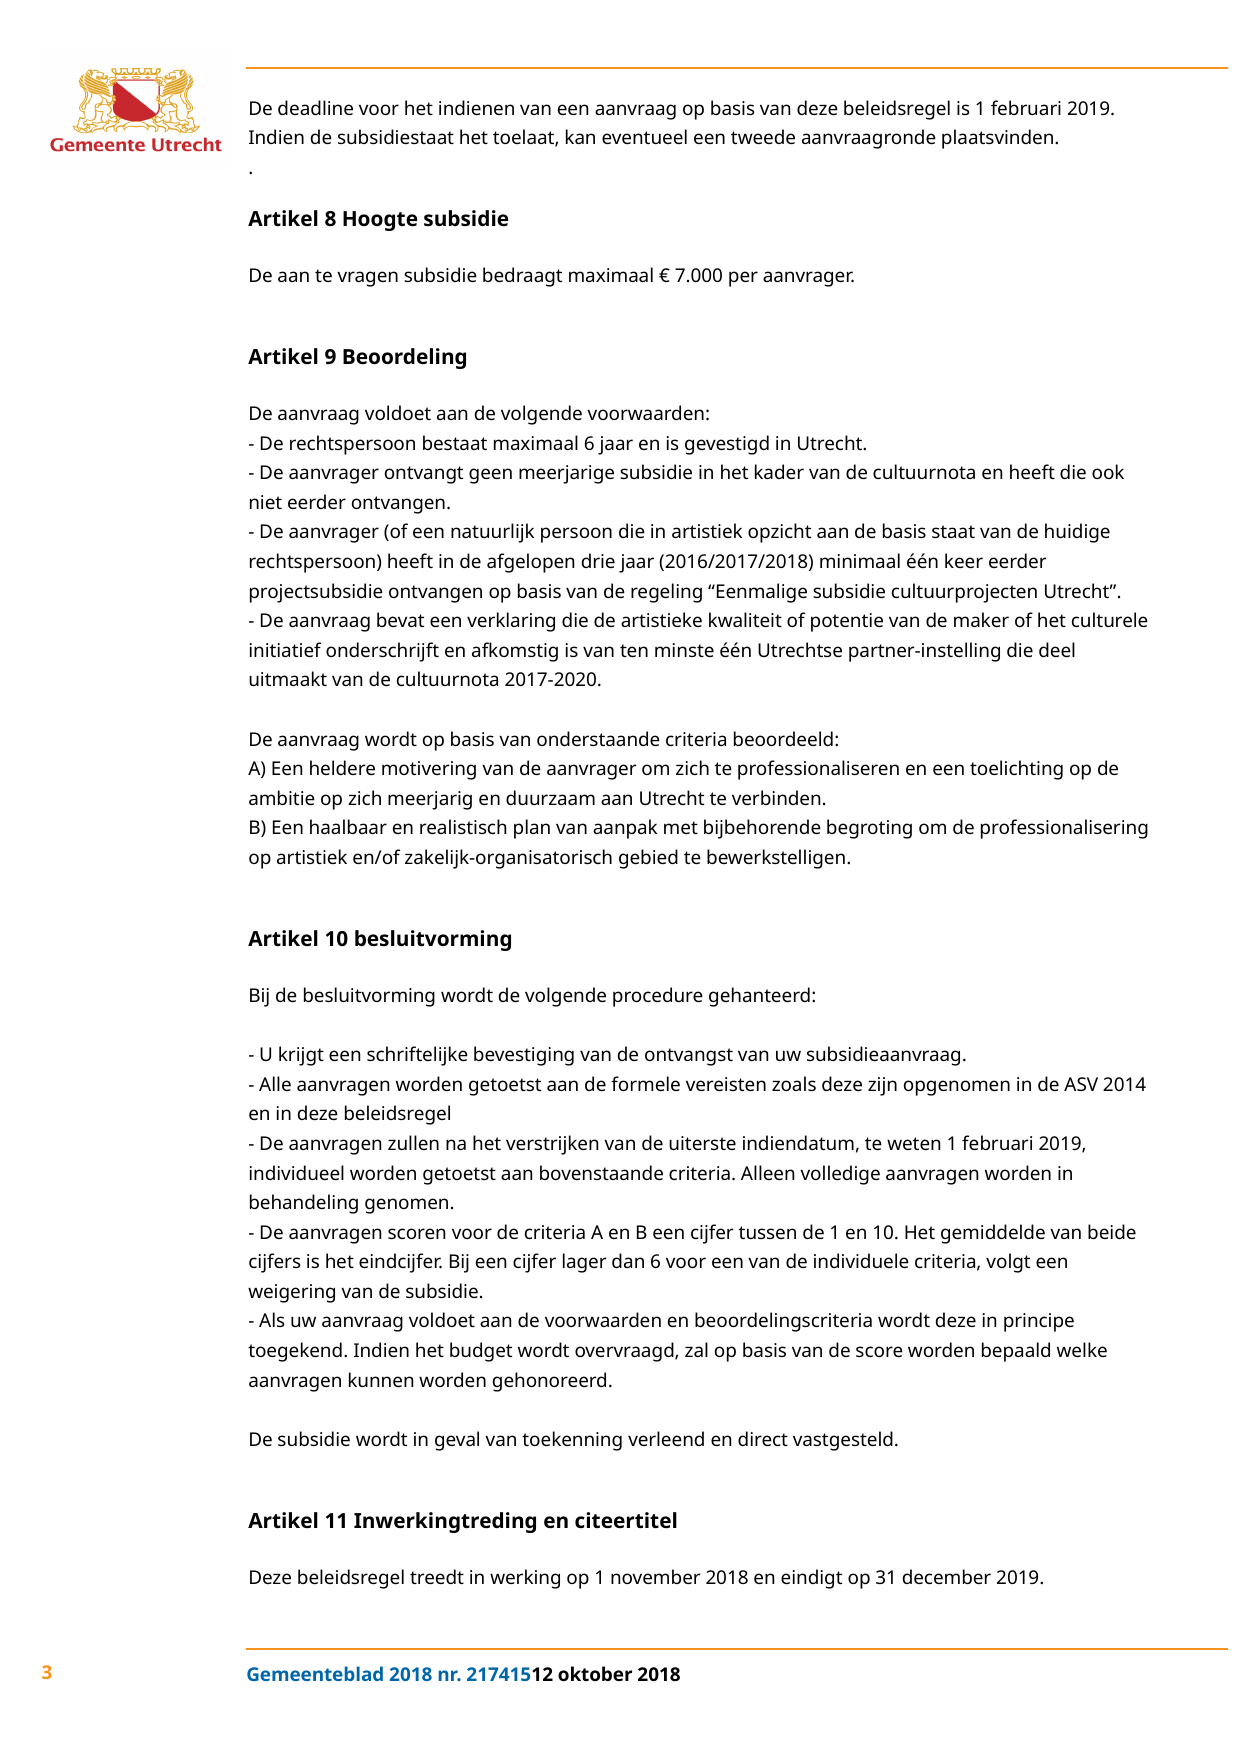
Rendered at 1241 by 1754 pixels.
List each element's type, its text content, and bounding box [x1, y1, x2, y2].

text Artikel 9 Beoordeling [248, 342, 1152, 371]
text - De aanvrager ontvangt geen meerjarige subsidie in het kader van de cultuurnota en heeft die ook niet eerder ontvangen. [248, 459, 1152, 515]
text - De aanvraag bevat een verklaring die de artistieke kwaliteit of potentie van de maker of het culturele initiatief onderschrijft en afkomstig is van ten minste één Utrechtse partner-instelling die deel uitmaakt van de cultuurnota 2017-2020. [248, 607, 1152, 692]
text A) Een heldere motivering van de aanvrager om zich te professionaliseren en een toelichting op de ambitie op zich meerjarig en duurzaam aan Utrecht te verbinden. [248, 755, 1152, 811]
text De subsidie wordt in geval van toekenning verleend en direct vastgesteld. [248, 1426, 1152, 1452]
text De aanvraag wordt op basis van onderstaande criteria beoordeeld: [248, 726, 1152, 752]
text De aan te vragen subsidie bedraagt maximaal € 7.000 per aanvrager. [248, 262, 1152, 288]
text De deadline voor het indienen van een aanvraag op basis van deze beleidsregel is 1 februari 2019. Indien de subsidiestaat het toelaat, kan eventueel een tweede aanvraagronde plaatsvinden. [248, 95, 1152, 150]
text . [248, 154, 1152, 180]
text - De aanvragen scoren voor de criteria A en B een cijfer tussen de 1 en 10. Het gemiddelde van beide cijfers is het eindcijfer. Bij een cijfer lager dan 6 voor een van de individuele criteria, volgt een weigering van de subsidie. [248, 1219, 1152, 1304]
text - De aanvragen zullen na het verstrijken van de uiterste indiendatum, te weten 1 februari 2019, individueel worden getoetst aan bovenstaande criteria. Alleen volledige aanvragen worden in behandeling genomen. [248, 1130, 1152, 1215]
text - U krijgt een schriftelijke bevestiging van de ontvangst van uw subsidieaanvraag. [248, 1041, 1152, 1067]
text De aanvraag voldoet aan de volgende voorwaarden: [248, 400, 1152, 426]
text Bij de besluitvorming wordt de volgende procedure gehanteerd: [248, 982, 1152, 1008]
text - Als uw aanvraag voldoet aan de voorwaarden en beoordelingscriteria wordt deze in principe toegekend. Indien het budget wordt overvraagd, zal op basis van de score worden bepaald welke aanvragen kunnen worden gehonoreerd. [248, 1308, 1152, 1392]
text Artikel 11 Inwerkingtreding en citeertitel [248, 1506, 1152, 1534]
text - De aanvrager (of een natuurlijk persoon die in artistiek opzicht aan de basis staat van de huidige rechtspersoon) heeft in de afgelopen drie jaar (2016/2017/2018) minimaal één keer eerder projectsubsidie ontvangen op basis van de regeling “Eenmalige subsidie cultuurprojecten Utrecht”. [248, 519, 1152, 604]
text Artikel 8 Hoogte subsidie [248, 204, 1152, 233]
text Deze beleidsregel treedt in werking op 1 november 2018 en eindigt op 31 december 2019. [248, 1564, 1152, 1590]
text - De rechtspersoon bestaat maximaal 6 jaar en is gevestigd in Utrecht. [248, 430, 1152, 456]
text B) Een haalbaar en realistisch plan van aanpak met bijbehorende begroting om de professionalisering op artistiek en/of zakelijk-organisatorisch gebied te bewerkstelligen. [248, 814, 1152, 870]
text - Alle aanvragen worden getoetst aan de formele vereisten zoals deze zijn opgenomen in de ASV 2014 en in deze beleidsregel [248, 1071, 1152, 1126]
text Artikel 10 besluitvorming [248, 924, 1152, 953]
picture [41, 47, 231, 172]
